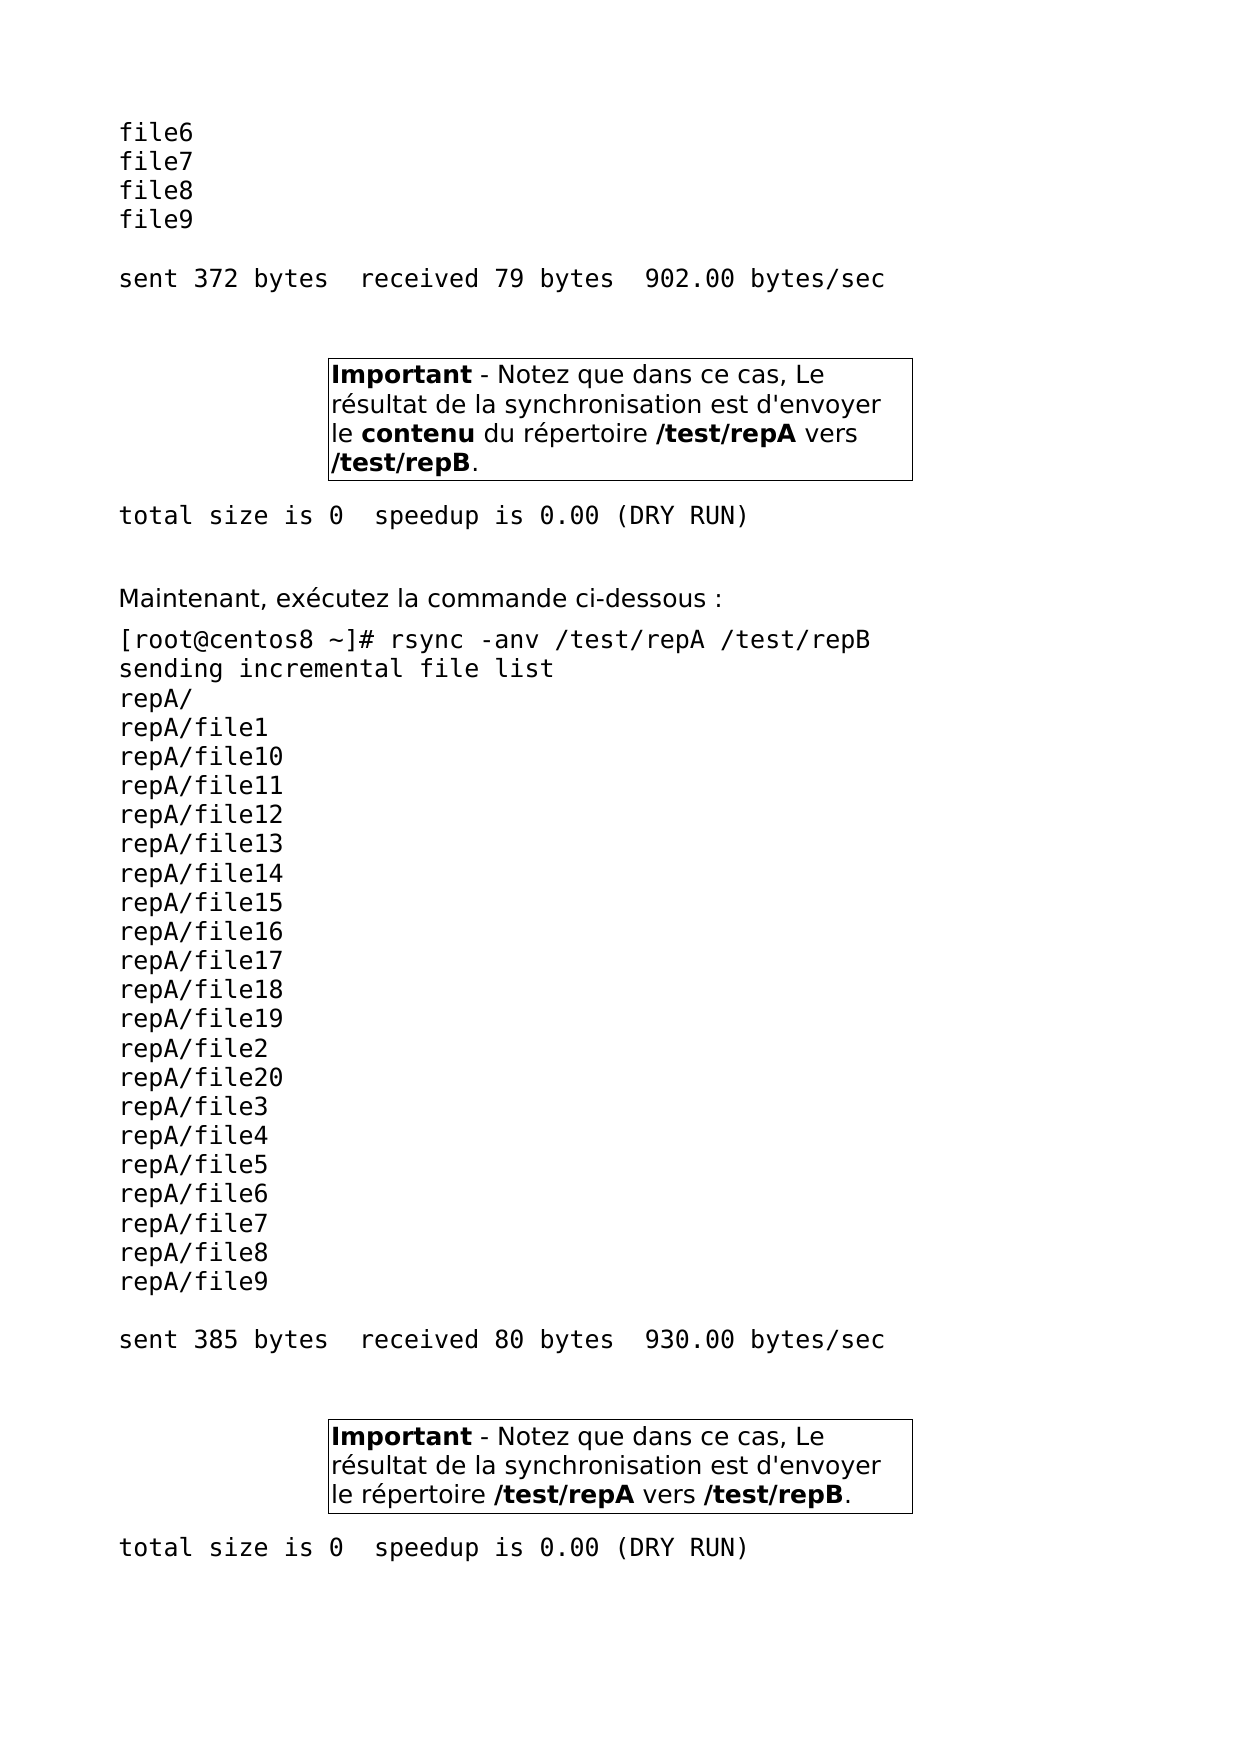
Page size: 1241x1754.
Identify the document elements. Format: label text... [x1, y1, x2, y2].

text Maintenant, exécutez la commande ci-dessous : [118, 584, 1122, 613]
text file6 file7 file8 file9 sent 372 bytes received 79 bytes 902.00 bytes/sec total size is 0 speedup is 0.00 (DRY RUN) [118, 118, 1122, 530]
text [root@centos8 ~]# rsync -anv /test/repA /test/repB sending incremental file list repA/ repA/file1 repA/file10 repA/file11 repA/file12 repA/file13 repA/file14 repA/file15 repA/file16 repA/file17 repA/file18 repA/file19 repA/file2 repA/file20 repA/file3 repA/file4 repA/file5 repA/file6 repA/file7 repA/file8 repA/file9 sent 385 bytes received 80 bytes 930.00 bytes/sec total size is 0 speedup is 0.00 (DRY RUN) [118, 625, 1122, 1563]
table_header Important - Notez que dans ce cas, Le résultat de la synchronisation est d'envoyer le contenu du répertoire /test/repA vers /test/repB. [329, 359, 912, 480]
table_header Important - Notez que dans ce cas, Le résultat de la synchronisation est d'envoyer le répertoire /test/repA vers /test/repB. [329, 1420, 912, 1513]
